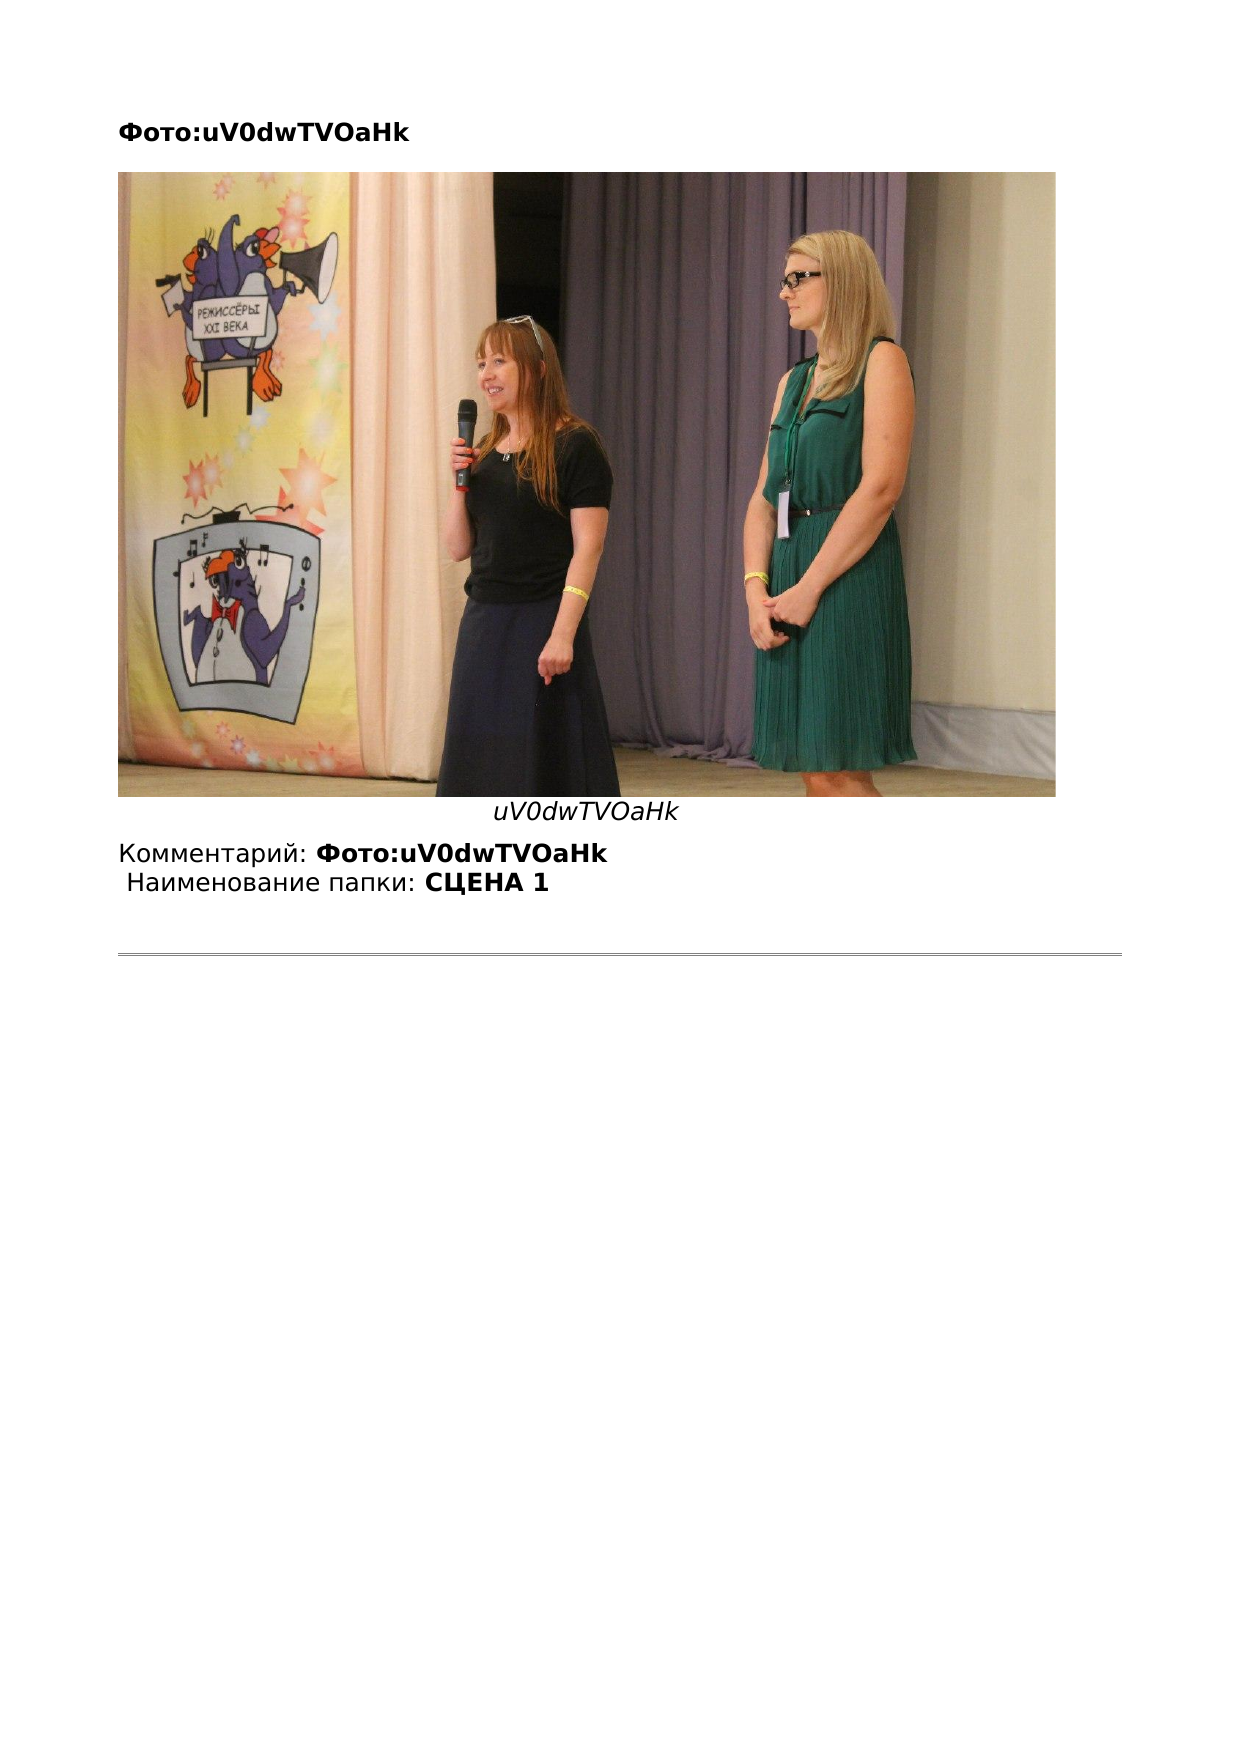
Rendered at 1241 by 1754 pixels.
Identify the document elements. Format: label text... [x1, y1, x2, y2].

subtitle Фото:uV0dwTVOaHk [118, 118, 1122, 147]
text uV0dwTVOaHk [118, 797, 1056, 826]
picture [118, 172, 1056, 797]
text Комментарий: Фото:uV0dwTVOaHk Наименование папки: СЦЕНА 1 [118, 839, 1122, 926]
